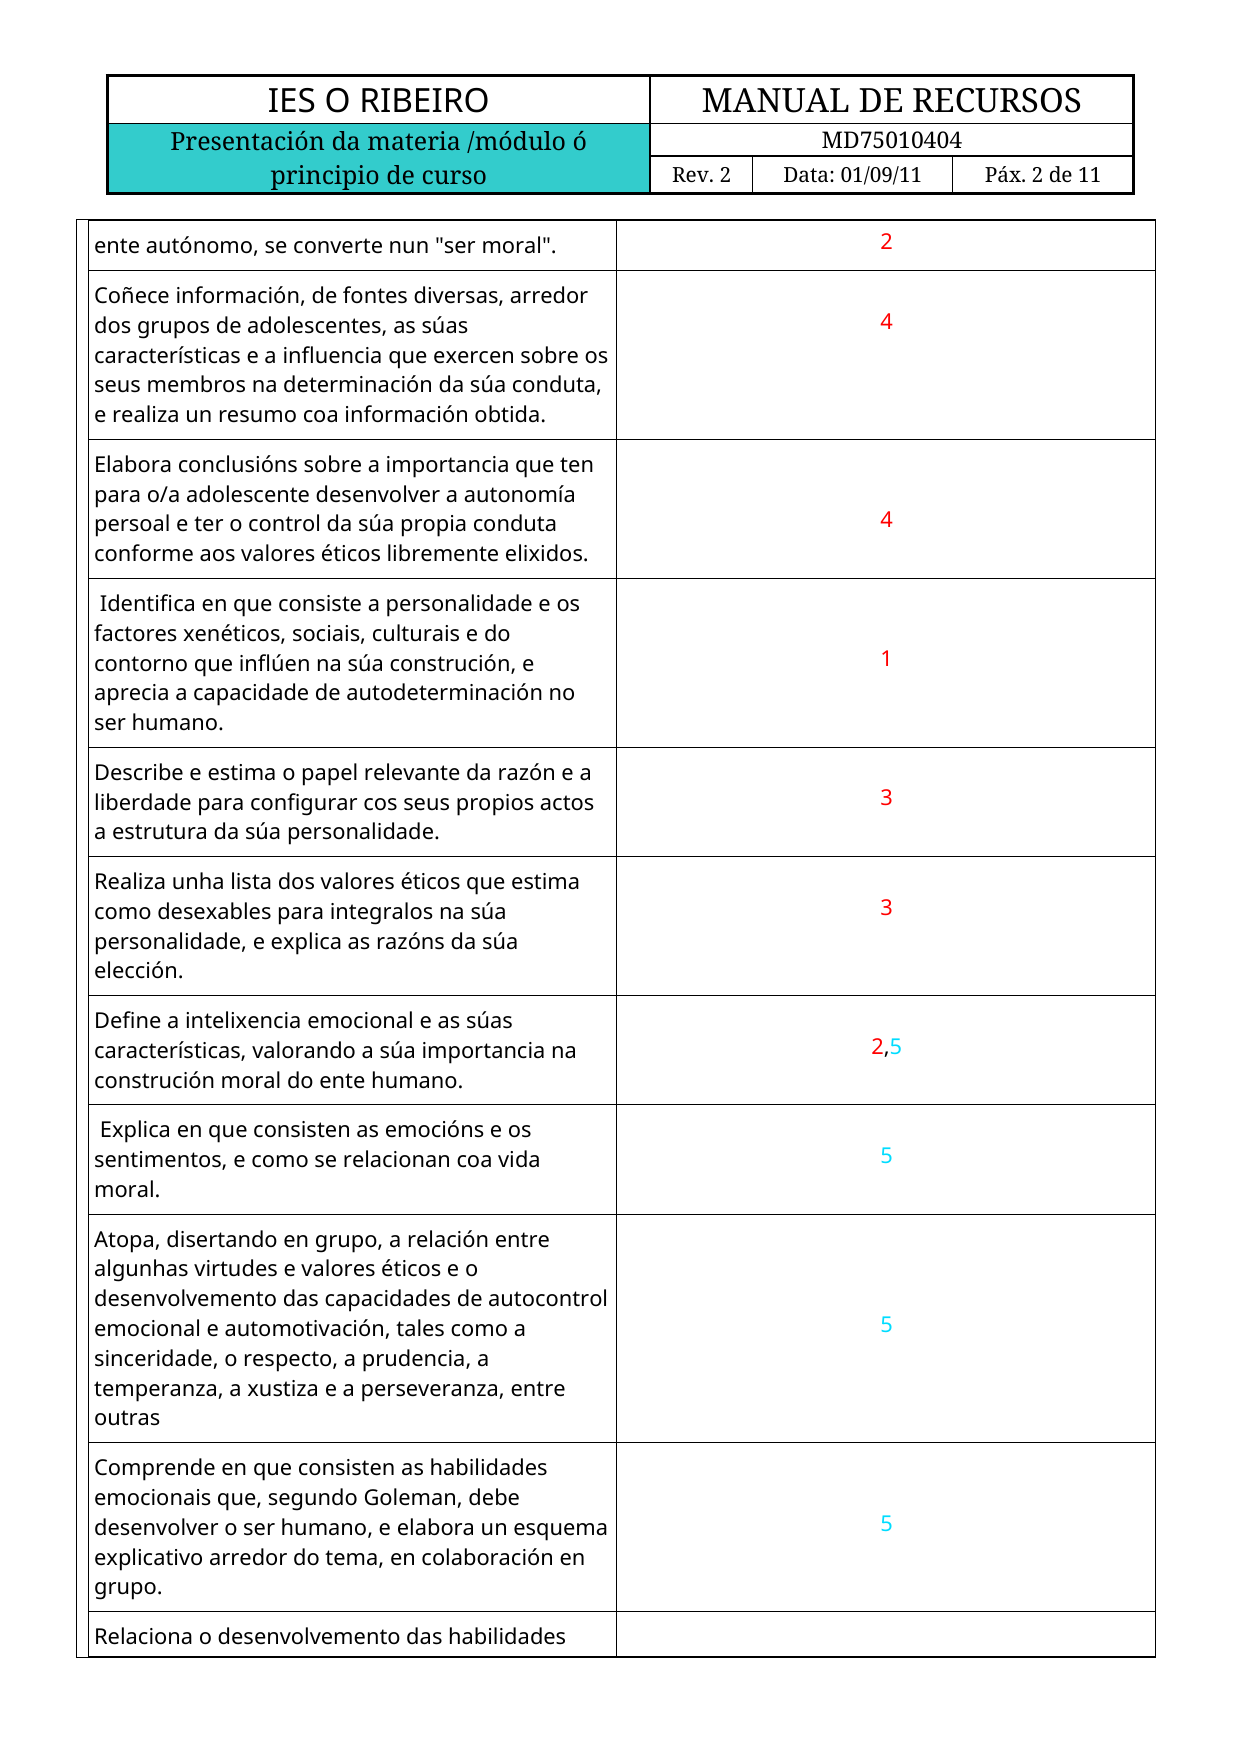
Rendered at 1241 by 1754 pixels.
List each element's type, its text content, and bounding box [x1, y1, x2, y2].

table_cell Atopa, disertando en grupo, a relación entre algunhas virtudes e valores éticos e o desenvolvemento das capacidades de autocontrol emocional e automotivación, tales como a sinceridade, o respecto, a prudencia, a temperanza, a xustiza e a perseveranza, entre outras [89, 1215, 616, 1442]
table_cell Describe e estima o papel relevante da razón e a liberdade para configurar cos seus propios actos a estrutura da súa personalidade. [89, 748, 616, 856]
table_cell [617, 1612, 1155, 1656]
table_cell [77, 220, 88, 1657]
table_cell Elabora conclusións sobre a importancia que ten para o/a adolescente desenvolver a autonomía persoal e ter o control da súa propia conduta conforme aos valores éticos libremente elixidos. [89, 440, 616, 578]
table_cell Define a intelixencia emocional e as súas características, valorando a súa importancia na construción moral do ente humano. [89, 996, 616, 1104]
table_cell Explica en que consisten as emocións e os sentimentos, e como se relacionan coa vida moral. [89, 1105, 616, 1214]
table_cell Comprende en que consisten as habilidades emocionais que, segundo Goleman, debe desenvolver o ser humano, e elabora un esquema explicativo arredor do tema, en colaboración en grupo. [89, 1443, 616, 1611]
table_cell 5 [617, 1105, 1155, 1214]
table_cell Identifica en que consiste a personalidade e os factores xenéticos, sociais, culturais e do contorno que inflúen na súa construción, e aprecia a capacidade de autodeterminación no ser humano. [89, 579, 616, 747]
table_cell 4 [617, 440, 1155, 578]
table_cell 2,5 [617, 996, 1155, 1104]
table_cell 3 [617, 857, 1155, 995]
table_cell 5 [617, 1443, 1155, 1611]
table_cell 3 [617, 748, 1155, 856]
table_cell Coñece información, de fontes diversas, arredor dos grupos de adolescentes, as súas características e a influencia que exercen sobre os seus membros na determinación da súa conduta, e realiza un resumo coa información obtida. [89, 271, 616, 439]
table_cell 2 [617, 221, 1155, 270]
table_cell 1 [617, 579, 1155, 747]
table_cell Realiza unha lista dos valores éticos que estima como desexables para integralos na súa personalidade, e explica as razóns da súa elección. [89, 857, 616, 995]
table_cell ente autónomo, se converte nun "ser moral". [89, 221, 616, 270]
table_cell Relaciona o desenvolvemento das habilidades [89, 1612, 616, 1656]
table_cell 5 [617, 1215, 1155, 1442]
table_cell 4 [617, 271, 1155, 439]
